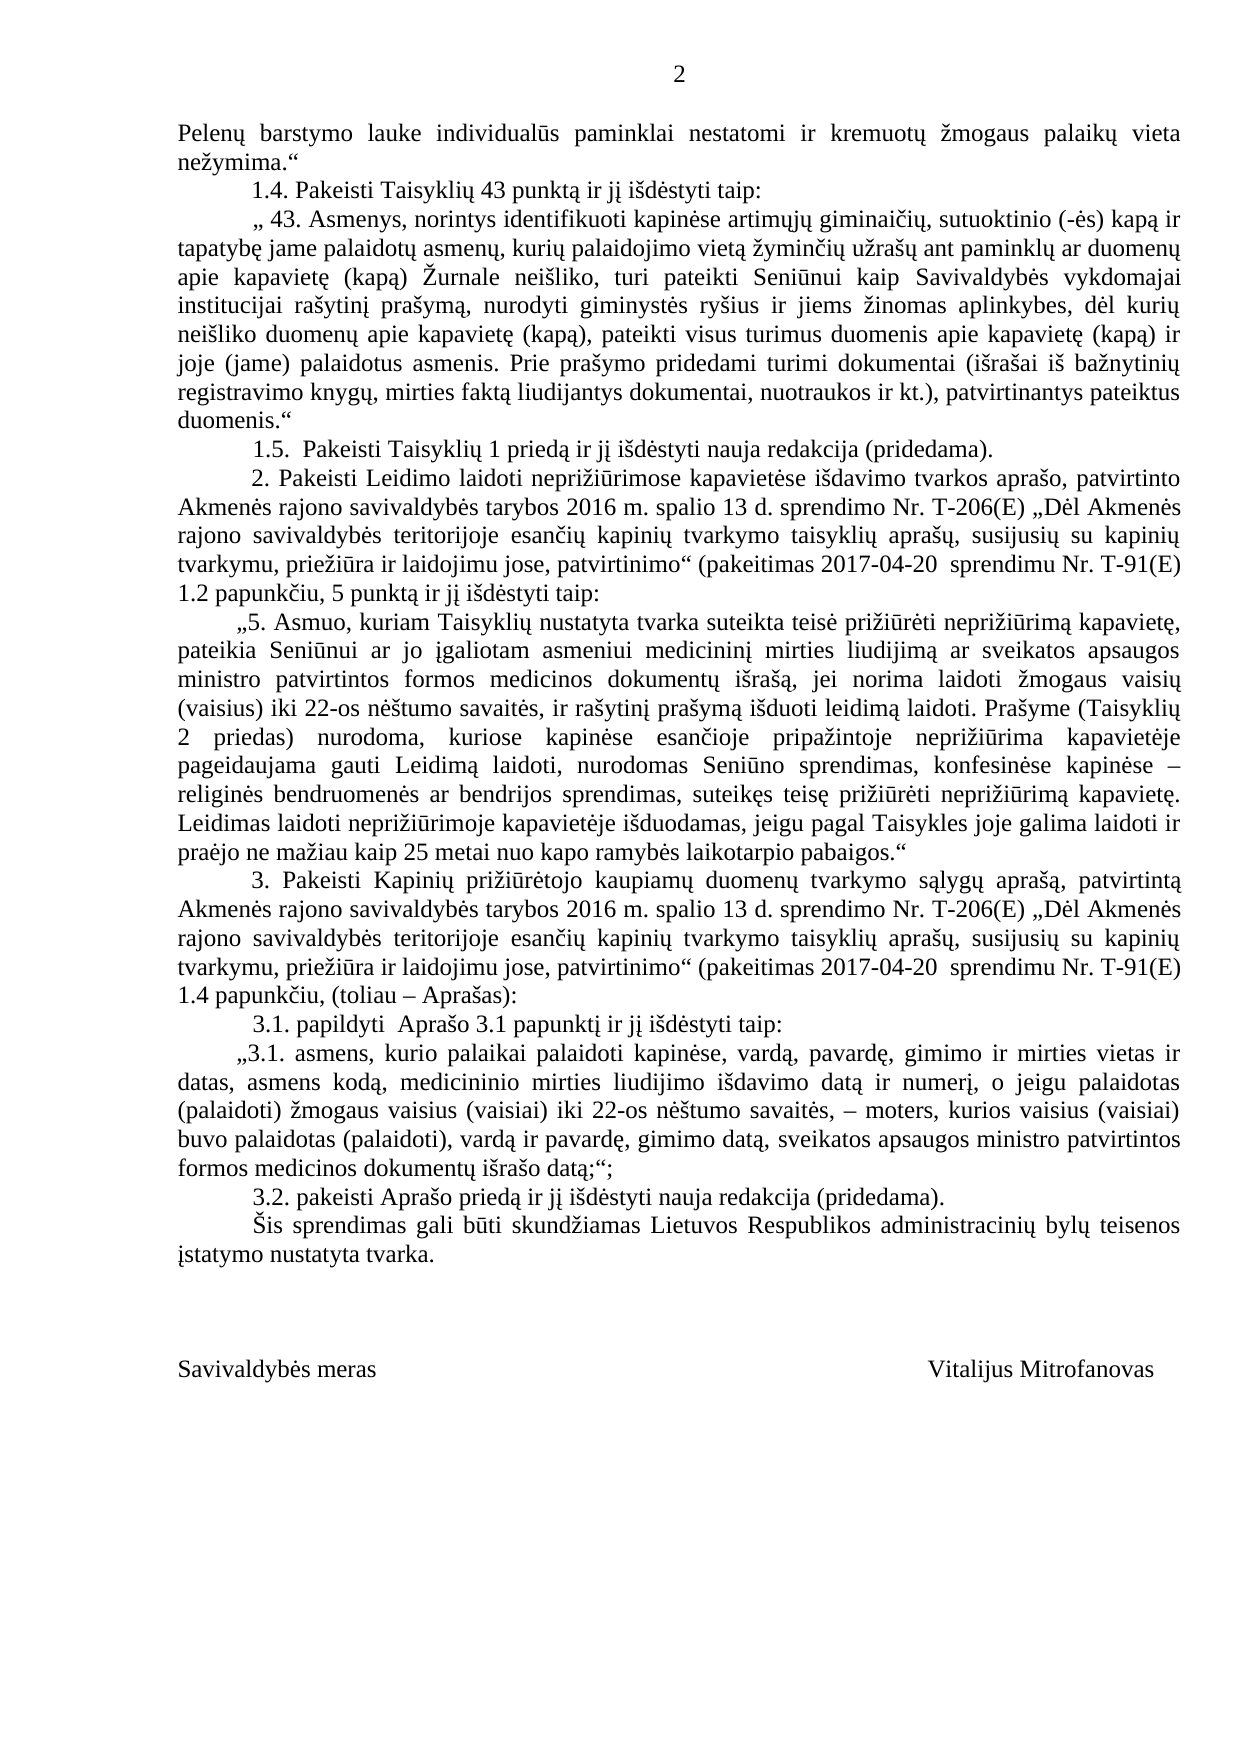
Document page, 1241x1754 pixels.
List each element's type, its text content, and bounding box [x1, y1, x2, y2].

text 3.2. pakeisti Aprašo priedą ir jį išdėstyti nauja redakcija (pridedama). [177, 1182, 1181, 1211]
text „3.1. asmens, kurio palaikai palaidoti kapinėse, vardą, pavardę, gimimo ir mirties vietas ir datas, asmens kodą, medicininio mirties liudijimo išdavimo datą ir numerį, o jeigu palaidotas (palaidoti) žmogaus vaisius (vaisiai) iki 22-os nėštumo savaitės, – moters, kurios vaisius (vaisiai) buvo palaidotas (palaidoti), vardą ir pavardę, gimimo datą, sveikatos apsaugos ministro patvirtintos formos medicinos dokumentų išrašo datą;“; [177, 1038, 1181, 1182]
text 1.4. Pakeisti Taisyklių 43 punktą ir jį išdėstyti taip: [177, 176, 1181, 204]
text 3.1. papildyti Aprašo 3.1 papunktį ir jį išdėstyti taip: [177, 1009, 1181, 1038]
text 3. Pakeisti Kapinių prižiūrėtojo kaupiamų duomenų tvarkymo sąlygų aprašą, patvirtintą Akmenės rajono savivaldybės tarybos 2016 m. spalio 13 d. sprendimo Nr. T-206(E) „Dėl Akmenės rajono savivaldybės teritorijoje esančių kapinių tvarkymo taisyklių aprašų, susijusių su kapinių tvarkymu, priežiūra ir laidojimu jose, patvirtinimo“ (pakeitimas 2017-04-20 sprendimu Nr. T-91(E) 1.4 papunkčiu, (toliau – Aprašas): [177, 866, 1181, 1009]
text 2. Pakeisti Leidimo laidoti neprižiūrimose kapavietėse išdavimo tvarkos aprašo, patvirtinto Akmenės rajono savivaldybės tarybos 2016 m. spalio 13 d. sprendimo Nr. T-206(E) „Dėl Akmenės rajono savivaldybės teritorijoje esančių kapinių tvarkymo taisyklių aprašų, susijusių su kapinių tvarkymu, priežiūra ir laidojimu jose, patvirtinimo“ (pakeitimas 2017-04-20 sprendimu Nr. T-91(E) 1.2 papunkčiu, 5 punktą ir jį išdėstyti taip: [177, 463, 1181, 607]
text Savivaldybės meras Vitalijus Mitrofanovas [177, 1354, 1181, 1383]
text 1.5. Pakeisti Taisyklių 1 priedą ir jį išdėstyti nauja redakcija (pridedama). [177, 434, 1181, 463]
text „5. Asmuo, kuriam Taisyklių nustatyta tvarka suteikta teisė prižiūrėti neprižiūrimą kapavietę, pateikia Seniūnui ar jo įgaliotam asmeniui medicininį mirties liudijimą ar sveikatos apsaugos ministro patvirtintos formos medicinos dokumentų išrašą, jei norima laidoti žmogaus vaisių (vaisius) iki 22-os nėštumo savaitės, ir rašytinį prašymą išduoti leidimą laidoti. Prašyme (Taisyklių 2 priedas) nurodoma, kuriose kapinėse esančioje pripažintoje neprižiūrima kapavietėje pageidaujama gauti Leidimą laidoti, nurodomas Seniūno sprendimas, konfesinėse kapinėse – religinės bendruomenės ar bendrijos sprendimas, suteikęs teisę prižiūrėti neprižiūrimą kapavietę. Leidimas laidoti neprižiūrimoje kapavietėje išduodamas, jeigu pagal Taisykles joje galima laidoti ir praėjo ne mažiau kaip 25 metai nuo kapo ramybės laikotarpio pabaigos.“ [177, 607, 1181, 866]
text Pelenų barstymo lauke individualūs paminklai nestatomi ir kremuotų žmogaus palaikų vieta nežymima.“ [177, 118, 1181, 176]
text „ 43. Asmenys, norintys identifikuoti kapinėse artimųjų giminaičių, sutuoktinio (-ės) kapą ir tapatybę jame palaidotų asmenų, kurių palaidojimo vietą žyminčių užrašų ant paminklų ar duomenų apie kapavietę (kapą) Žurnale neišliko, turi pateikti Seniūnui kaip Savivaldybės vykdomajai institucijai rašytinį prašymą, nurodyti giminystės ryšius ir jiems žinomas aplinkybes, dėl kurių neišliko duomenų apie kapavietę (kapą), pateikti visus turimus duomenis apie kapavietę (kapą) ir joje (jame) palaidotus asmenis. Prie prašymo pridedami turimi dokumentai (išrašai iš bažnytinių registravimo knygų, mirties faktą liudijantys dokumentai, nuotraukos ir kt.), patvirtinantys pateiktus duomenis.“ [177, 204, 1181, 434]
text Šis sprendimas gali būti skundžiamas Lietuvos Respublikos administracinių bylų teisenos įstatymo nustatyta tvarka. [177, 1211, 1181, 1268]
